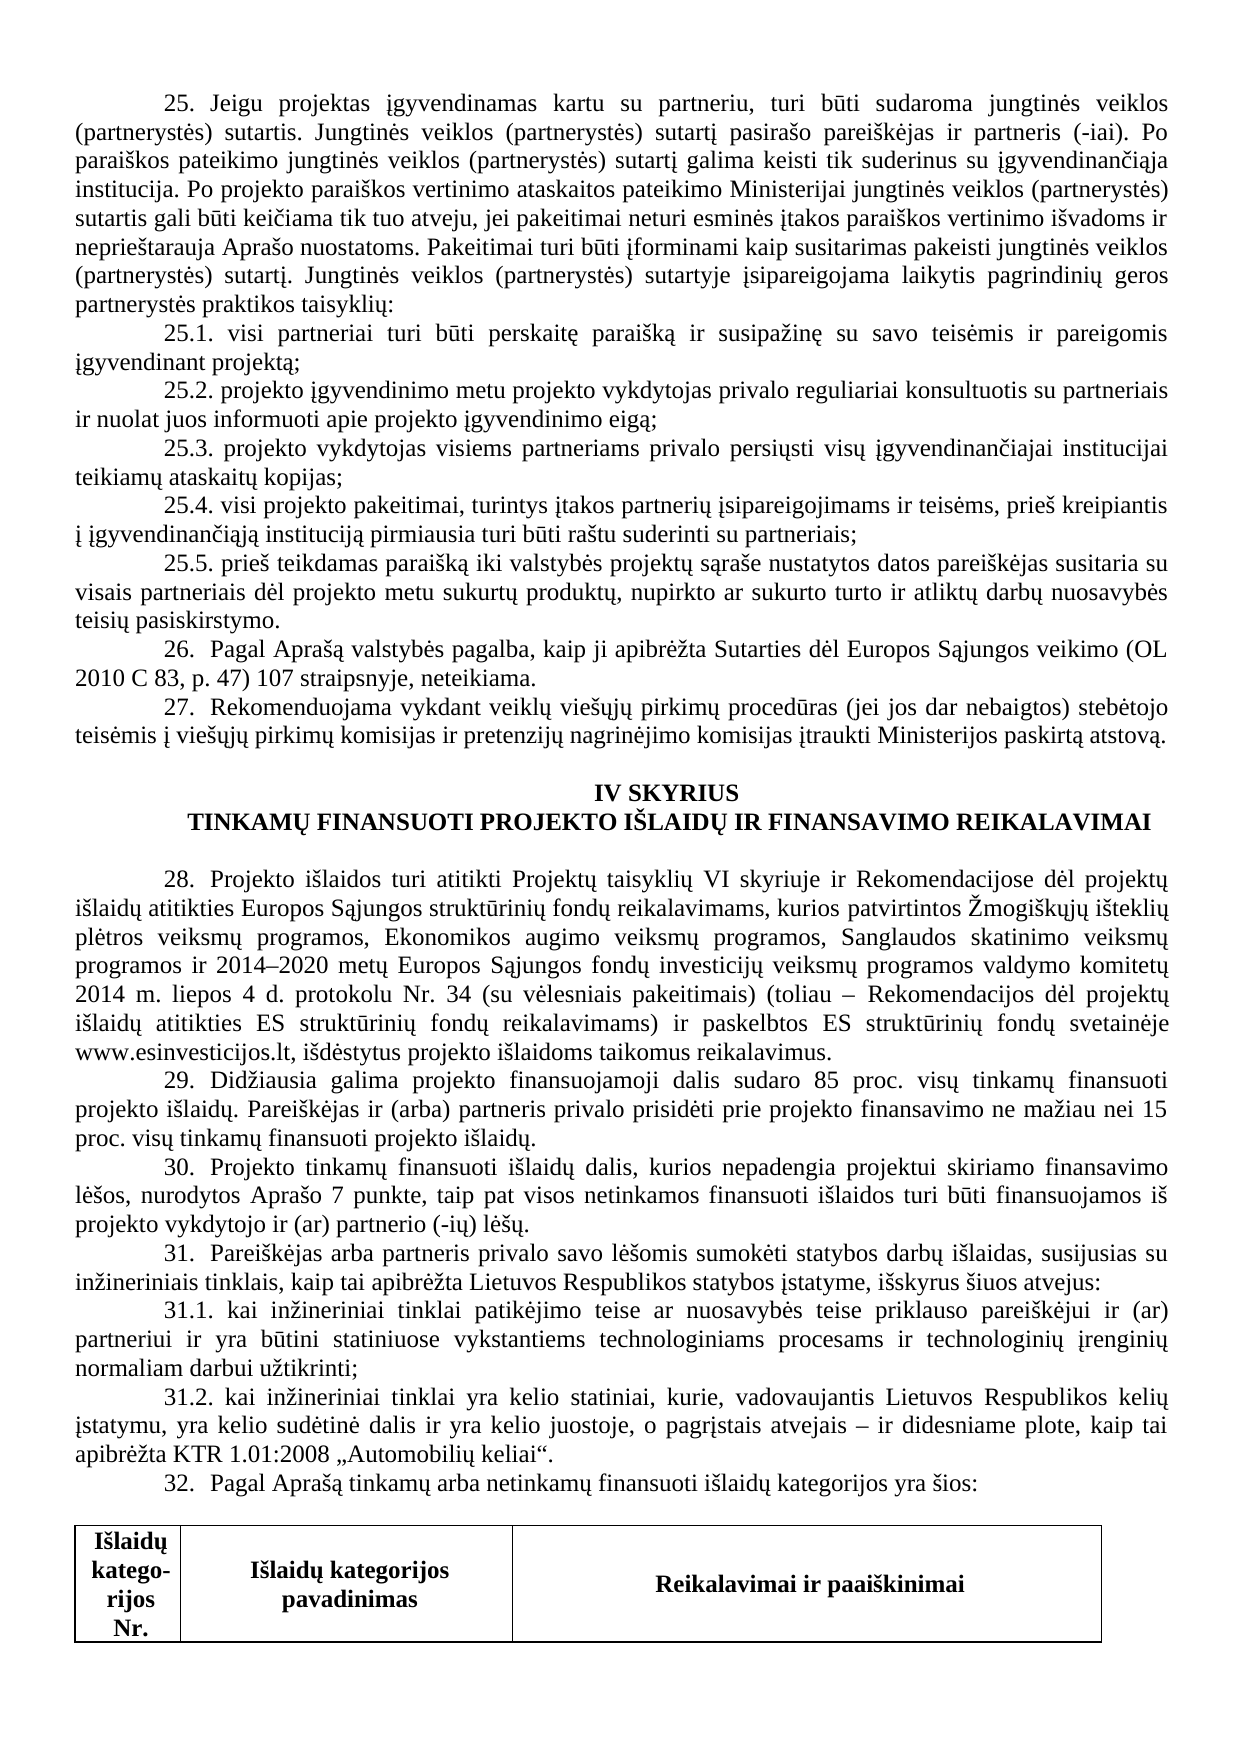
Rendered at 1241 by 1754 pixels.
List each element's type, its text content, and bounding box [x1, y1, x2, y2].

text 29. Didžiausia galima projekto finansuojamoji dalis sudaro 85 proc. visų tinkamų finansuoti projekto išlaidų. Pareiškėjas ir (arba) partneris privalo prisidėti prie projekto finansavimo ne mažiau nei 15 proc. visų tinkamų finansuoti projekto išlaidų. [75, 1065, 1169, 1152]
text 30. Projekto tinkamų finansuoti išlaidų dalis, kurios nepadengia projektui skiriamo finansavimo lėšos, nurodytos Aprašo 7 punkte, taip pat visos netinkamos finansuoti išlaidos turi būti finansuojamos iš projekto vykdytojo ir (ar) partnerio (-ių) lėšų. [75, 1152, 1169, 1238]
text 25.3. projekto vykdytojas visiems partneriams privalo persiųsti visų įgyvendinančiajai institucijai teikiamų ataskaitų kopijas; [75, 433, 1169, 490]
text 25.2. projekto įgyvendinimo metu projekto vykdytojas privalo reguliariai konsultuotis su partneriais ir nuolat juos informuoti apie projekto įgyvendinimo eigą; [75, 375, 1169, 433]
text 25. Jeigu projektas įgyvendinamas kartu su partneriu, turi būti sudaroma jungtinės veiklos (partnerystės) sutartis. Jungtinės veiklos (partnerystės) sutartį pasirašo pareiškėjas ir partneris (-iai). Po paraiškos pateikimo jungtinės veiklos (partnerystės) sutartį galima keisti tik suderinus su įgyvendinančiąja institucija. Po projekto paraiškos vertinimo ataskaitos pateikimo Ministerijai jungtinės veiklos (partnerystės) sutartis gali būti keičiama tik tuo atveju, jei pakeitimai neturi esminės įtakos paraiškos vertinimo išvadoms ir neprieštarauja Aprašo nuostatoms. Pakeitimai turi būti įforminami kaip susitarimas pakeisti jungtinės veiklos (partnerystės) sutartį. Jungtinės veiklos (partnerystės) sutartyje įsipareigojama laikytis pagrindinių geros partnerystės praktikos taisyklių: [75, 88, 1169, 318]
table_header Išlaidų katego-rijos Nr. [76, 1526, 180, 1641]
text 25.5. prieš teikdamas paraišką iki valstybės projektų sąraše nustatytos datos pareiškėjas susitaria su visais partneriais dėl projekto metu sukurtų produktų, nupirkto ar sukurto turto ir atliktų darbų nuosavybės teisių pasiskirstymo. [75, 548, 1169, 634]
text IV SKYRIUS [75, 778, 1169, 807]
text 28. Projekto išlaidos turi atitikti Projektų taisyklių VI skyriuje ir Rekomendacijose dėl projektų išlaidų atitikties Europos Sąjungos struktūrinių fondų reikalavimams, kurios patvirtintos Žmogiškųjų išteklių plėtros veiksmų programos, Ekonomikos augimo veiksmų programos, Sanglaudos skatinimo veiksmų programos ir 2014–2020 metų Europos Sąjungos fondų investicijų veiksmų programos valdymo komitetų 2014 m. liepos 4 d. protokolu Nr. 34 (su vėlesniais pakeitimais) (toliau – Rekomendacijos dėl projektų išlaidų atitikties ES struktūrinių fondų reikalavimams) ir paskelbtos ES struktūrinių fondų svetainėje www.esinvesticijos.lt, išdėstytus projekto išlaidoms taikomus reikalavimus. [75, 864, 1169, 1065]
table_header Išlaidų kategorijos pavadinimas [181, 1526, 512, 1641]
text 26. Pagal Aprašą valstybės pagalba, kaip ji apibrėžta Sutarties dėl Europos Sąjungos veikimo (OL 2010 C 83, p. 47) 107 straipsnyje, neteikiama. [75, 634, 1169, 692]
text 31. Pareiškėjas arba partneris privalo savo lėšomis sumokėti statybos darbų išlaidas, susijusias su inžineriniais tinklais, kaip tai apibrėžta Lietuvos Respublikos statybos įstatyme, išskyrus šiuos atvejus: [75, 1238, 1169, 1295]
text 25.4. visi projekto pakeitimai, turintys įtakos partnerių įsipareigojimams ir teisėms, prieš kreipiantis į įgyvendinančiąją instituciją pirmiausia turi būti raštu suderinti su partneriais; [75, 490, 1169, 548]
text 25.1. visi partneriai turi būti perskaitę paraišką ir susipažinę su savo teisėmis ir pareigomis įgyvendinant projektą; [75, 318, 1169, 375]
table_header Reikalavimai ir paaiškinimai [513, 1526, 1101, 1641]
text 27. Rekomenduojama vykdant veiklų viešųjų pirkimų procedūras (jei jos dar nebaigtos) stebėtojo teisėmis į viešųjų pirkimų komisijas ir pretenzijų nagrinėjimo komisijas įtraukti Ministerijos paskirtą atstovą. [75, 692, 1169, 749]
text 31.1. kai inžineriniai tinklai patikėjimo teise ar nuosavybės teise priklauso pareiškėjui ir (ar) partneriui ir yra būtini statiniuose vykstantiems technologiniams procesams ir technologinių įrenginių normaliam darbui užtikrinti; [75, 1295, 1169, 1382]
text TINKAMŲ FINANSUOTI PROJEKTO IŠLAIDŲ IR FINANSAVIMO REIKALAVIMAI [75, 807, 1169, 835]
text 32. Pagal Aprašą tinkamų arba netinkamų finansuoti išlaidų kategorijos yra šios: [75, 1468, 1169, 1497]
text 31.2. kai inžineriniai tinklai yra kelio statiniai, kurie, vadovaujantis Lietuvos Respublikos kelių įstatymu, yra kelio sudėtinė dalis ir yra kelio juostoje, o pagrįstais atvejais – ir didesniame plote, kaip tai apibrėžta KTR 1.01:2008 „Automobilių keliai“. [75, 1382, 1169, 1468]
